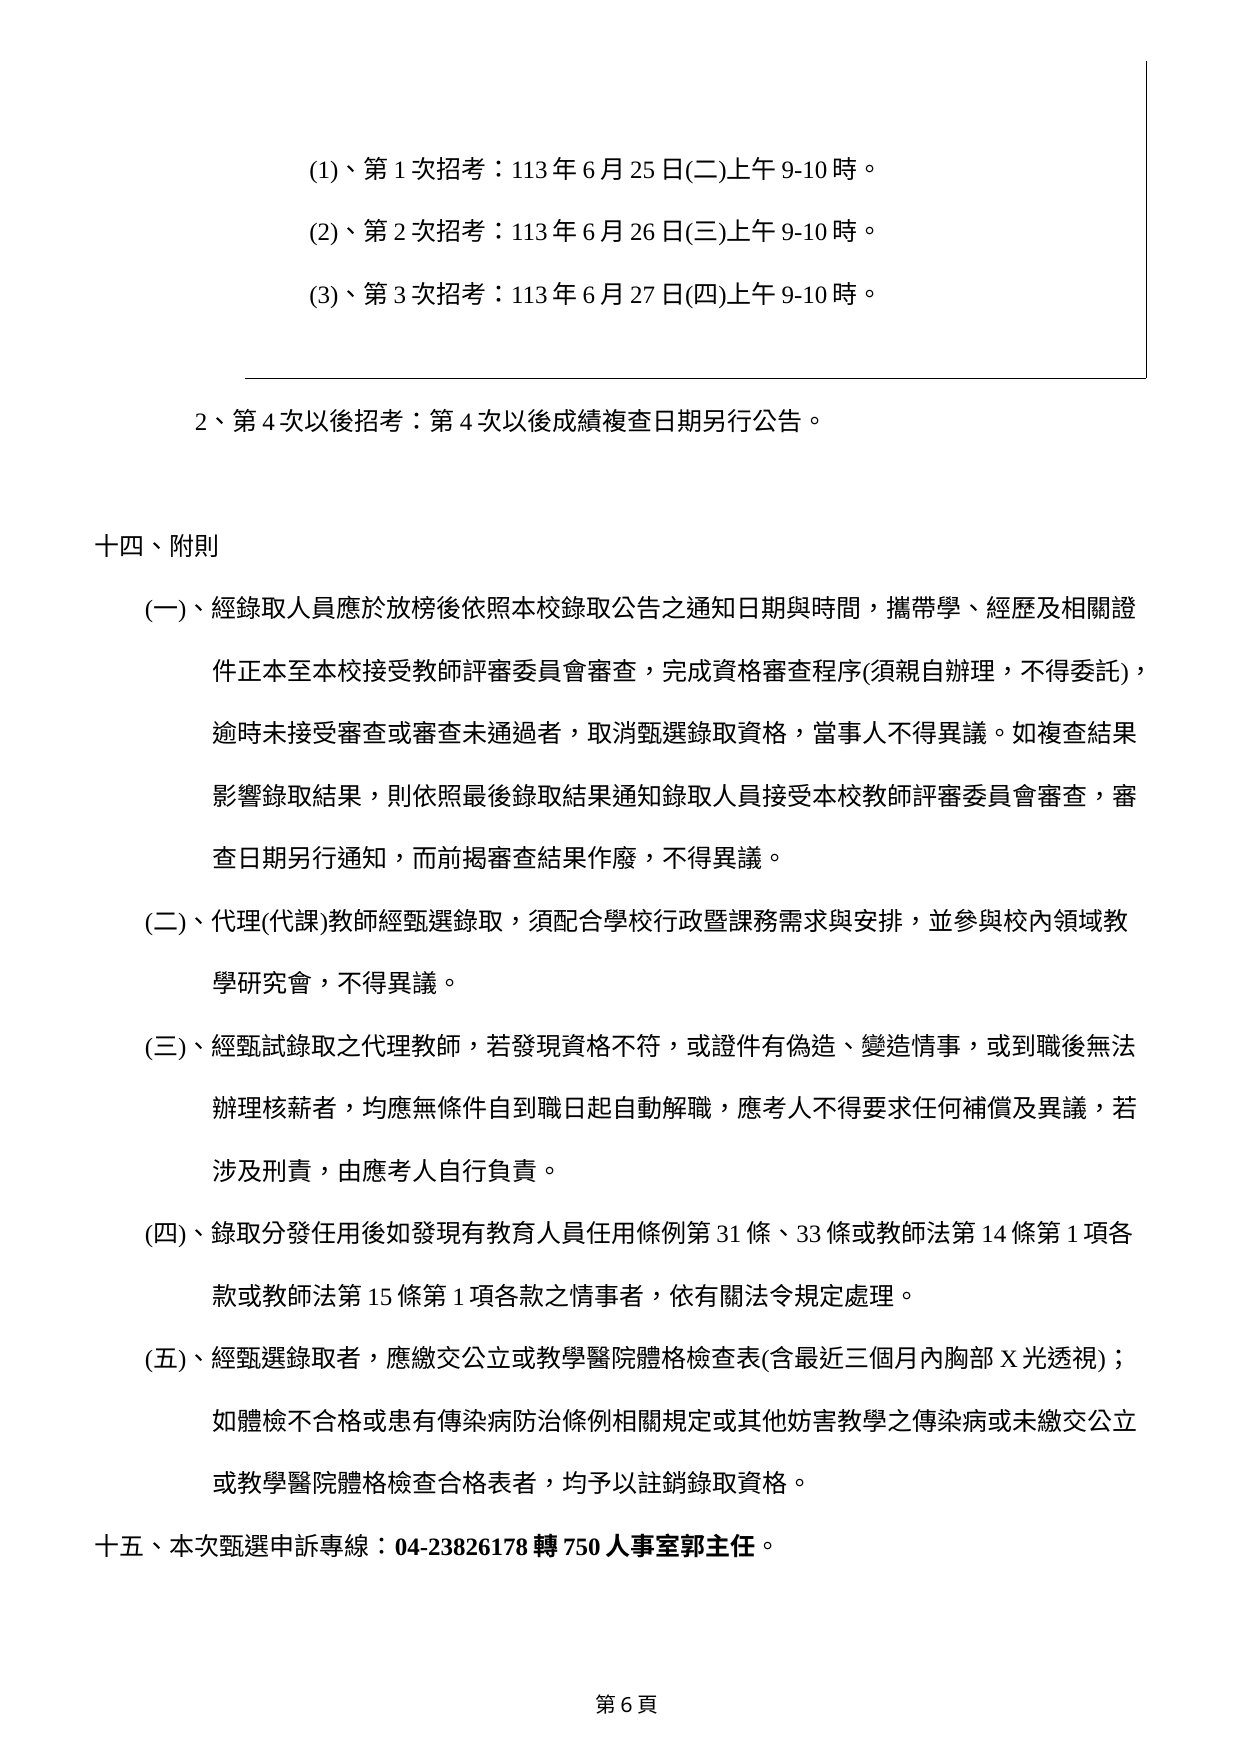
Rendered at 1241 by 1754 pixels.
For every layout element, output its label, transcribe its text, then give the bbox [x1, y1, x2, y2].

text (2)、第2次招考：113年6月26日(三)上午9-10時。 [244, 188, 1146, 251]
text (四)、錄取分發任用後如發現有教育人員任用條例第31條、33條或教師法第14條第1項各款或教師法第15條第1項各款之情事者，依有關法令規定處理。 [144, 1190, 1146, 1315]
text (三)、經甄試錄取之代理教師，若發現資格不符，或證件有偽造、變造情事，或到職後無法辦理核薪者，均應無條件自到職日起自動解職，應考人不得要求任何補償及異議，若涉及刑責，由應考人自行負責。 [144, 1003, 1146, 1190]
text 十四、附則 [94, 503, 1146, 565]
text 十五、本次甄選申訴專線：04-23826178轉750人事室郭主任。 [94, 1503, 1146, 1565]
text (3)、第3次招考：113年6月27日(四)上午9-10時。 [244, 251, 1146, 378]
text (1)、第1次招考：113年6月25日(二)上午9-10時。 [244, 61, 1146, 188]
text (五)、經甄選錄取者，應繳交公立或教學醫院體格檢查表(含最近三個月內胸部X光透視)；如體檢不合格或患有傳染病防治條例相關規定或其他妨害教學之傳染病或未繳交公立或教學醫院體格檢查合格表者，均予以註銷錄取資格。 [144, 1315, 1146, 1503]
text (一)、經錄取人員應於放榜後依照本校錄取公告之通知日期與時間，攜帶學、經歷及相關證件正本至本校接受教師評審委員會審查，完成資格審查程序(須親自辦理，不得委託)，逾時未接受審查或審查未通過者，取消甄選錄取資格，當事人不得異議。如複查結果影響錄取結果，則依照最後錄取結果通知錄取人員接受本校教師評審委員會審查，審查日期另行通知，而前揭審查結果作廢，不得異議。 [144, 565, 1146, 878]
text 2、第4次以後招考：第4次以後成績複查日期另行公告。 [194, 378, 1146, 440]
text (二)、代理(代課)教師經甄選錄取，須配合學校行政暨課務需求與安排，並參與校內領域教學研究會，不得異議。 [144, 878, 1146, 1003]
